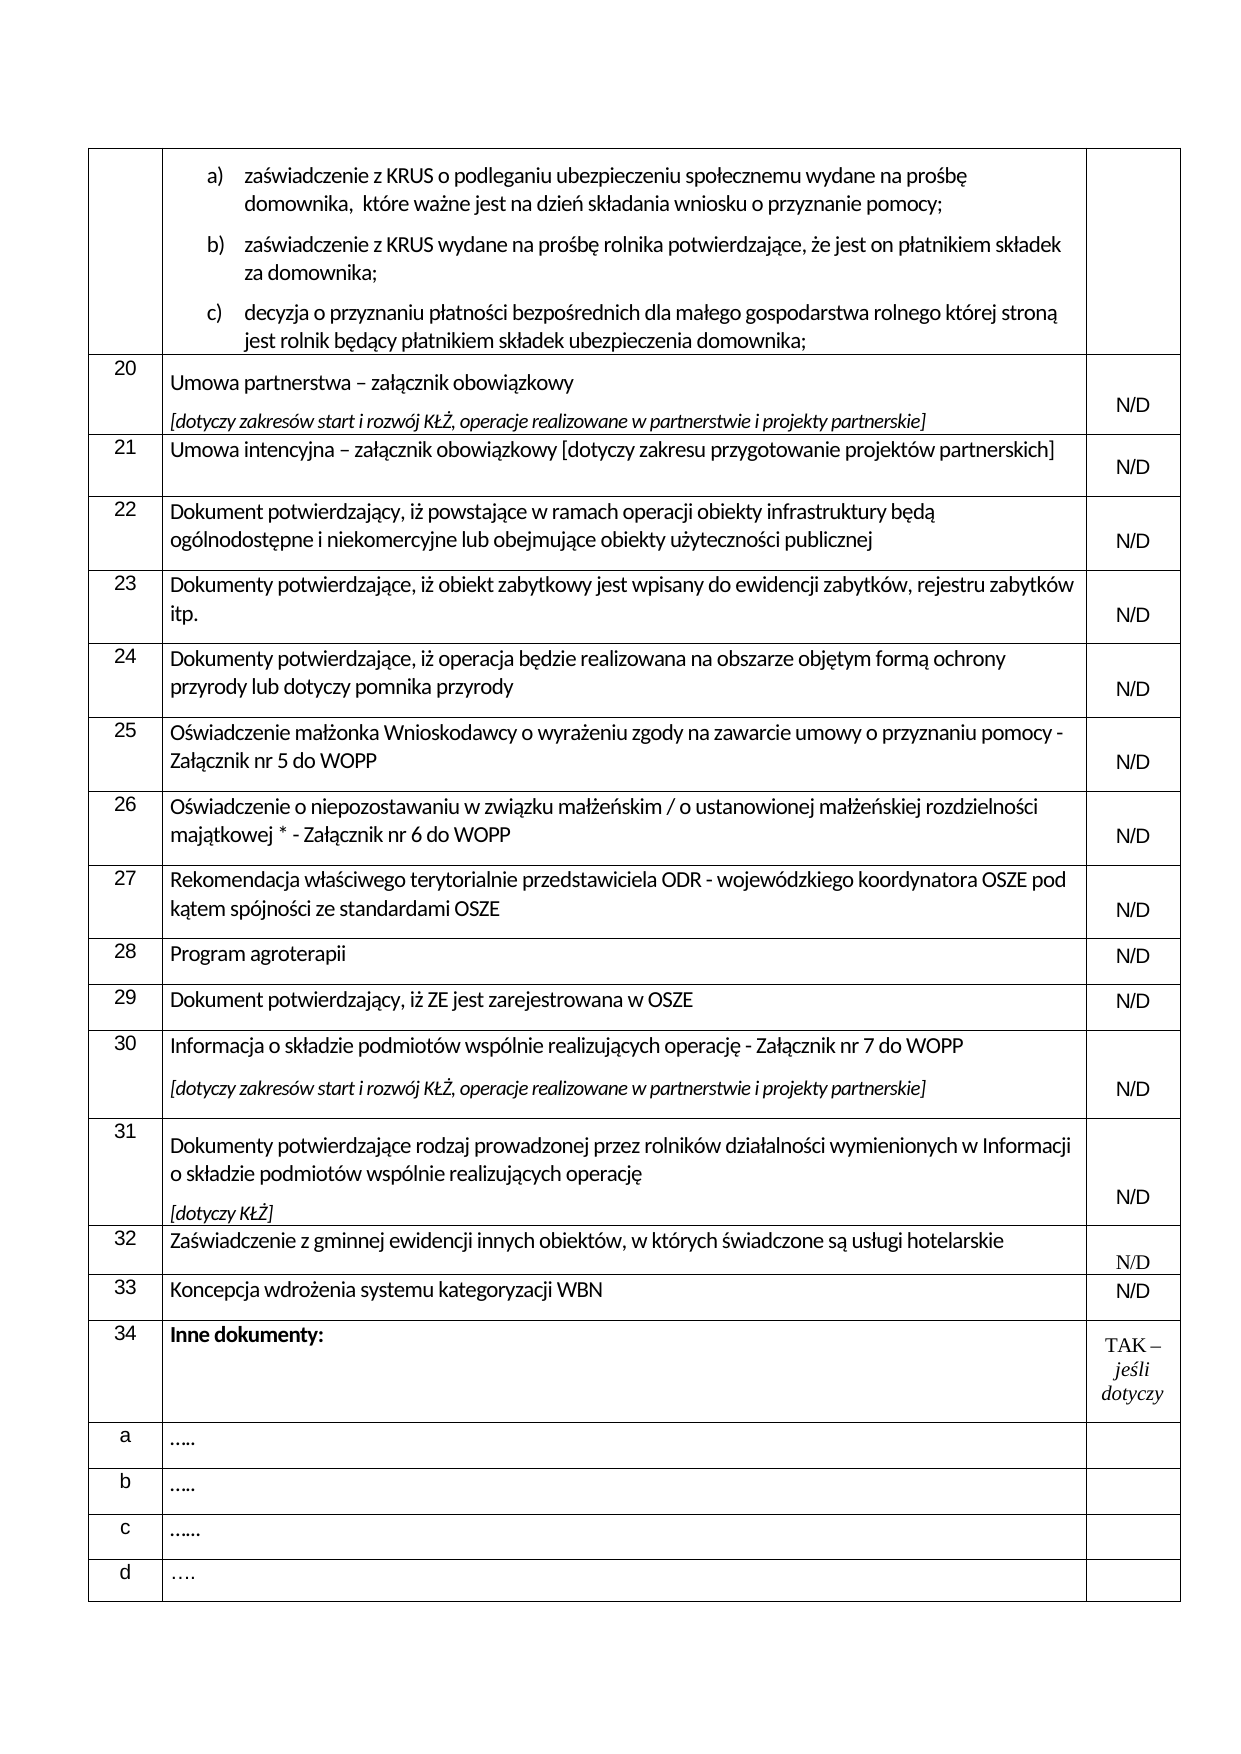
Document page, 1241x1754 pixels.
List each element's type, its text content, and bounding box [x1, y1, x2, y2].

table_cell Dokumenty potwierdzające, iż operacja będzie realizowana na obszarze objętym formą ochrony przyrody lub dotyczy pomnika przyrody [163, 644, 1086, 717]
table_cell 29 [89, 985, 162, 1030]
table_cell 20 [89, 355, 162, 434]
table_cell N/D [1087, 1275, 1180, 1319]
table_cell Umowa intencyjna – załącznik obowiązkowy [dotyczy zakresu przygotowanie projektów partnerskich] [163, 435, 1086, 496]
table_cell N/D [1087, 792, 1180, 864]
table_cell ….. [163, 1423, 1086, 1468]
table_cell N/D [1087, 435, 1180, 496]
table_cell Dokument potwierdzający, iż ZE jest zarejestrowana w OSZE [163, 985, 1086, 1030]
table_cell N/D [1087, 718, 1180, 791]
table_cell 33 [89, 1275, 162, 1319]
table_cell a [89, 1423, 162, 1468]
table_cell 28 [89, 939, 162, 984]
table_cell Dokumenty potwierdzające rodzaj prowadzonej przez rolników działalności wymienionych w Informacji o składzie podmiotów wspólnie realizujących operację [dotyczy KŁŻ] [163, 1119, 1086, 1225]
table_cell …. [163, 1560, 1086, 1601]
table_cell d [89, 1560, 162, 1601]
table_cell N/D [1087, 985, 1180, 1030]
table_cell 32 [89, 1226, 162, 1274]
table_cell …... [163, 1515, 1086, 1559]
table_cell [1087, 1469, 1180, 1513]
table_cell Oświadczenie małżonka Wnioskodawcy o wyrażeniu zgody na zawarcie umowy o przyznaniu pomocy - Załącznik nr 5 do WOPP [163, 718, 1086, 791]
table_cell Umowa partnerstwa – załącznik obowiązkowy [dotyczy zakresów start i rozwój KŁŻ, operacje realizowane w partnerstwie i projekty partnerskie] [163, 355, 1086, 434]
table_cell [1087, 149, 1180, 354]
table_cell 22 [89, 497, 162, 569]
table_cell TAK – jeśli dotyczy [1087, 1321, 1180, 1422]
table_cell Program agroterapii [163, 939, 1086, 984]
table_cell Zaświadczenie z gminnej ewidencji innych obiektów, w których świadczone są usługi hotelarskie [163, 1226, 1086, 1274]
table_cell 27 [89, 866, 162, 938]
table_cell N/D [1087, 1119, 1180, 1225]
table_cell Dokumenty potwierdzające, że wnioskodawca jest rolnikiem albo małżonkiem rolnika albo domownikiem [dotyczy zakresów start i rozwój GA, ZE, GO]: Weryfikacja małżonka rolnika: odpis skrócony lub zupełny aktu małżeństwa wydawany przez Urząd Stanu Cywilnego albo zaświadczenie z KRUS wydane na prośbę rolnika potwierdzające, że jest on płatnikiem składek za małżonka; decyzja o przyznaniu płatności bezpośrednich dla małego gospodarstwa rolnego, której stroną jest rolnik; Weryfikacja domownika: zaświadczenie z KRUS o podleganiu ubezpieczeniu społecznemu wydane na prośbę domownika, które ważne jest na dzień składania wniosku o przyznanie pomocy; zaświadczenie z KRUS wydane na prośbę rolnika potwierdzające, że jest on płatnikiem składek za domownika; decyzja o przyznaniu płatności bezpośrednich dla małego gospodarstwa rolnego której stroną jest rolnik będący płatnikiem składek ubezpieczenia domownika; [163, 149, 1086, 354]
table_cell 30 [89, 1031, 162, 1118]
table_cell 21 [89, 435, 162, 496]
table_cell [89, 149, 162, 354]
table_cell c [89, 1515, 162, 1559]
table_cell Inne dokumenty: [163, 1321, 1086, 1422]
table_cell Koncepcja wdrożenia systemu kategoryzacji WBN [163, 1275, 1086, 1319]
table_cell [1087, 1423, 1180, 1468]
table_cell N/D [1087, 1226, 1180, 1274]
table_cell 34 [89, 1321, 162, 1422]
table_cell ….. [163, 1469, 1086, 1513]
table_cell 25 [89, 718, 162, 791]
table_cell N/D [1087, 571, 1180, 643]
table_cell b [89, 1469, 162, 1513]
table_cell Oświadczenie o niepozostawaniu w związku małżeńskim / o ustanowionej małżeńskiej rozdzielności majątkowej * - Załącznik nr 6 do WOPP [163, 792, 1086, 864]
table_cell 24 [89, 644, 162, 717]
table_cell Dokumenty potwierdzające, iż obiekt zabytkowy jest wpisany do ewidencji zabytków, rejestru zabytków itp. [163, 571, 1086, 643]
table_cell N/D [1087, 497, 1180, 569]
table_cell N/D [1087, 1031, 1180, 1118]
table_cell N/D [1087, 355, 1180, 434]
table_cell 23 [89, 571, 162, 643]
table_cell N/D [1087, 939, 1180, 984]
table_cell N/D [1087, 866, 1180, 938]
table_cell N/D [1087, 644, 1180, 717]
table_cell [1087, 1560, 1180, 1601]
table_cell Dokument potwierdzający, iż powstające w ramach operacji obiekty infrastruktury będą ogólnodostępne i niekomercyjne lub obejmujące obiekty użyteczności publicznej [163, 497, 1086, 569]
table_cell [1087, 1515, 1180, 1559]
table_cell 26 [89, 792, 162, 864]
table_cell Rekomendacja właściwego terytorialnie przedstawiciela ODR - wojewódzkiego koordynatora OSZE pod kątem spójności ze standardami OSZE [163, 866, 1086, 938]
table_cell 31 [89, 1119, 162, 1225]
table_cell Informacja o składzie podmiotów wspólnie realizujących operację - Załącznik nr 7 do WOPP [dotyczy zakresów start i rozwój KŁŻ, operacje realizowane w partnerstwie i projekty partnerskie] [163, 1031, 1086, 1118]
